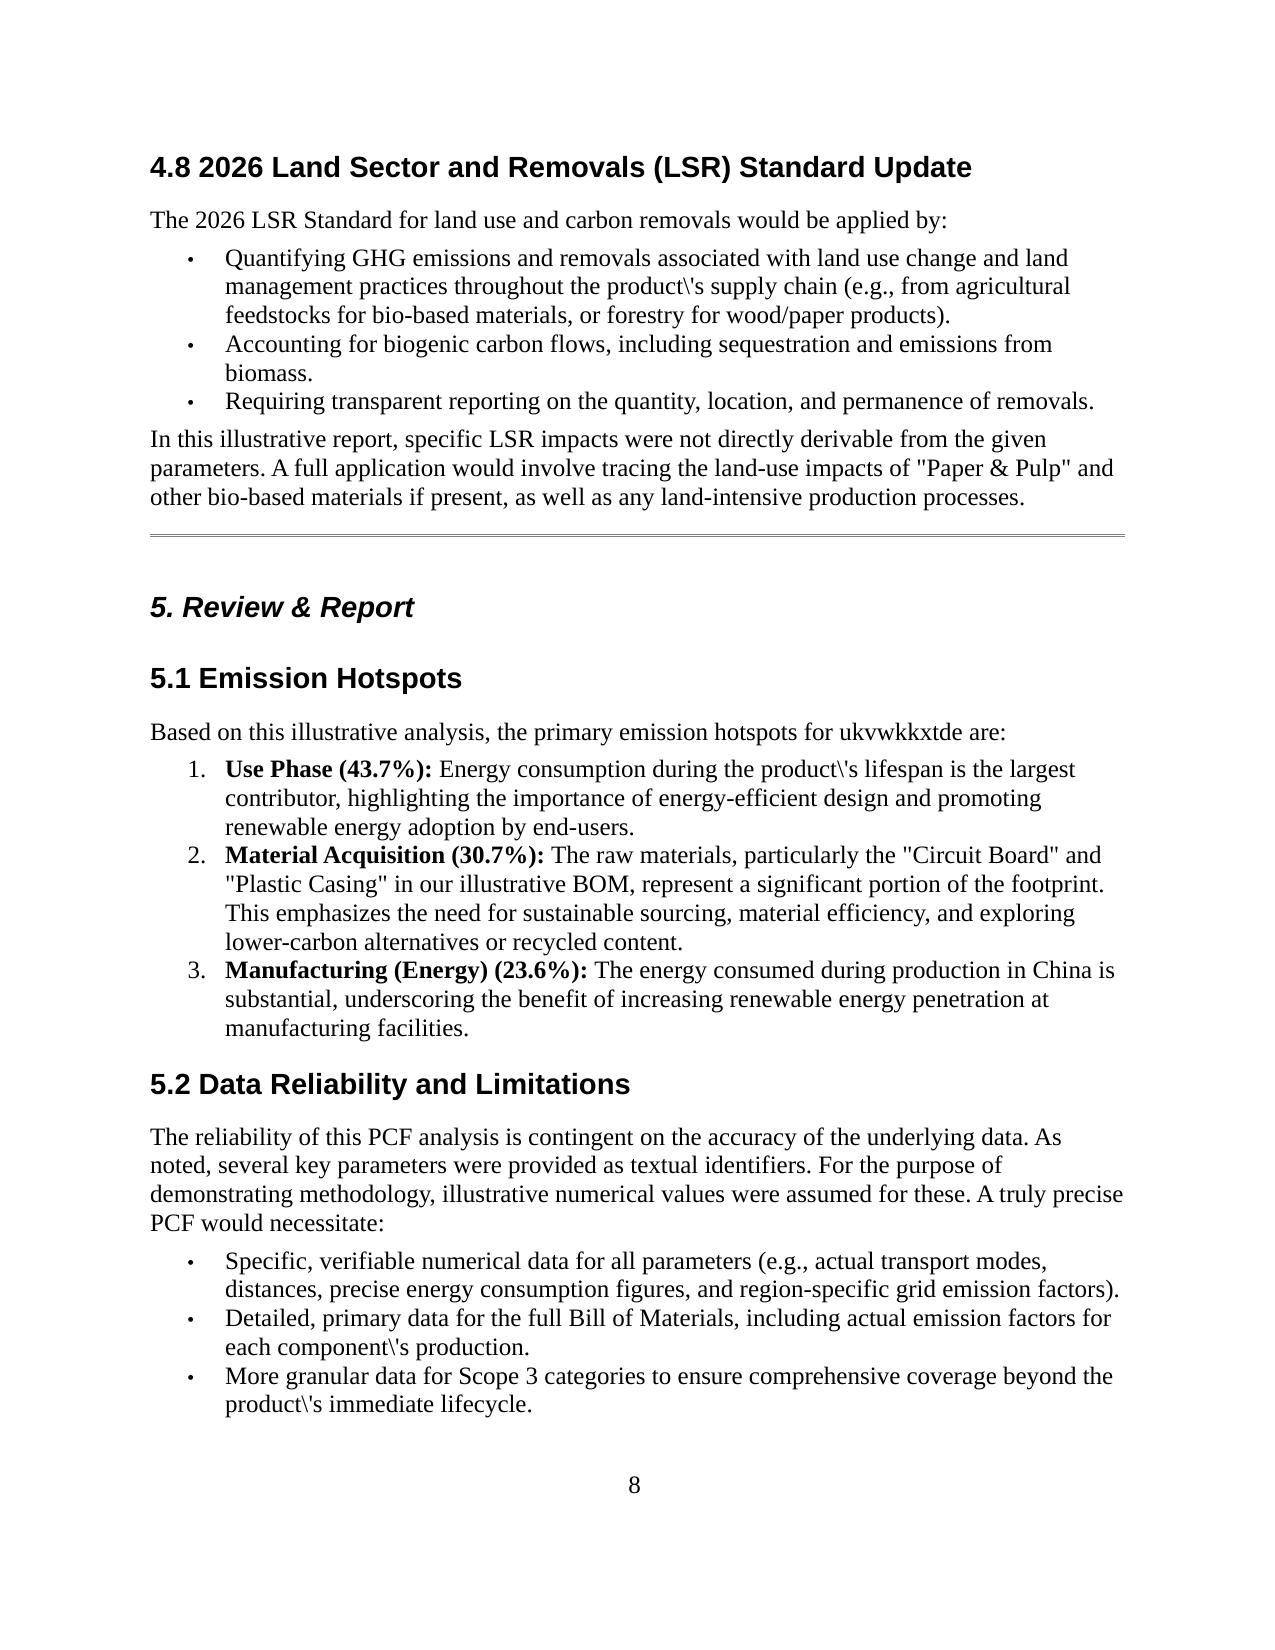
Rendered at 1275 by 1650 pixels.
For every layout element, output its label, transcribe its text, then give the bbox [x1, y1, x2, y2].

list Material Acquisition (30.7%): The raw materials, particularly the "Circuit Board" and "Plastic Casing" in our illustrative BOM, represent a significant portion of the footprint. This emphasizes the need for sustainable sourcing, material efficiency, and exploring lower-carbon alternatives or recycled content. [187, 841, 1125, 956]
text Based on this illustrative analysis, the primary emission hotspots for ukvwkkxtde are: [150, 717, 1125, 745]
text In this illustrative report, specific LSR impacts were not directly derivable from the given parameters. A full application would involve tracing the land-use impacts of "Paper & Pulp" and other bio-based materials if present, as well as any land-intensive production processes. [150, 424, 1125, 510]
text The reliability of this PCF analysis is contingent on the accuracy of the underlying data. As noted, several key parameters were provided as textual identifiers. For the purpose of demonstrating methodology, illustrative numerical values were assumed for these. A truly precise PCF would necessitate: [150, 1122, 1125, 1237]
subtitle 5.1 Emission Hotspots [150, 662, 1125, 695]
list Quantifying GHG emissions and removals associated with land use change and land management practices throughout the product\'s supply chain (e.g., from agricultural feedstocks for bio-based materials, or forestry for wood/paper products). [187, 243, 1125, 329]
list More granular data for Scope 3 categories to ensure comprehensive coverage beyond the product\'s immediate lifecycle. [187, 1361, 1125, 1418]
list Use Phase (43.7%): Energy consumption during the product\'s lifespan is the largest contributor, highlighting the importance of energy-efficient design and promoting renewable energy adoption by end-users. [187, 754, 1125, 841]
list Detailed, primary data for the full Bill of Materials, including actual emission factors for each component\'s production. [187, 1303, 1125, 1361]
subtitle 4.8 2026 Land Sector and Removals (LSR) Standard Update [150, 150, 1125, 183]
text The 2026 LSR Standard for land use and carbon removals would be applied by: [150, 205, 1125, 234]
list Accounting for biogenic carbon flows, including sequestration and emissions from biomass. [187, 329, 1125, 386]
subtitle 5. Review & Report [150, 591, 1125, 624]
subtitle 5.2 Data Reliability and Limitations [150, 1067, 1125, 1100]
list Requiring transparent reporting on the quantity, location, and permanence of removals. [187, 386, 1125, 415]
list Manufacturing (Energy) (23.6%): The energy consumed during production in China is substantial, underscoring the benefit of increasing renewable energy penetration at manufacturing facilities. [187, 956, 1125, 1042]
list Specific, verifiable numerical data for all parameters (e.g., actual transport modes, distances, precise energy consumption figures, and region-specific grid emission factors). [187, 1246, 1125, 1303]
